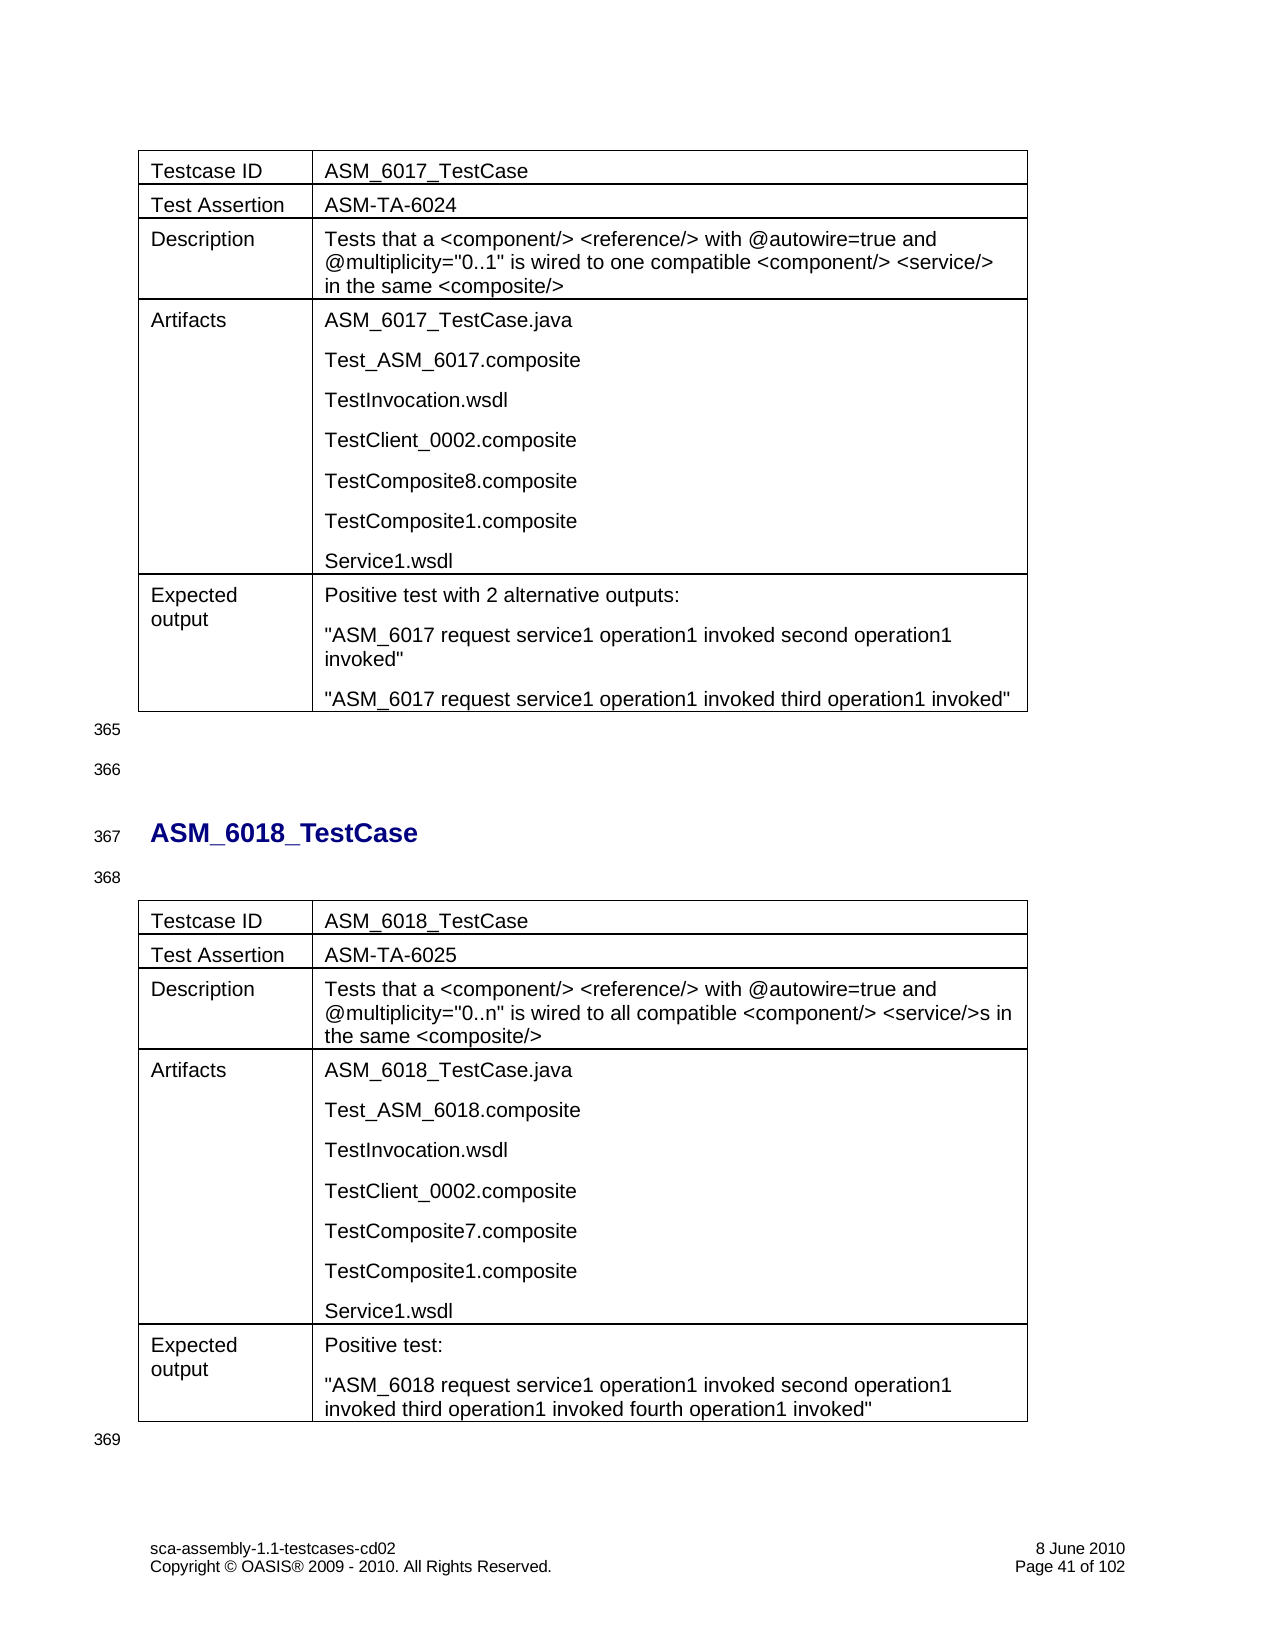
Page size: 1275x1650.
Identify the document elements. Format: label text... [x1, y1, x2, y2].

table_cell ASM-TA-6025 [313, 935, 1027, 967]
table_cell ASM_6017_TestCase.java Test_ASM_6017.composite TestInvocation.wsdl TestClient_0002.composite TestComposite8.composite TestComposite1.composite Service1.wsdl [313, 300, 1027, 573]
table_cell Artifacts [139, 300, 312, 573]
subtitle ASM_6018_TestCase [150, 817, 1125, 847]
table_cell Tests that a <component/> <reference/> with @autowire=true and @multiplicity="0..1" is wired to one compatible <component/> <service/> in the same <composite/> [313, 219, 1027, 298]
table_cell Description [139, 219, 312, 298]
table_cell Positive test: "ASM_6018 request service1 operation1 invoked second operation1 invoked third operation1 invoked fourth operation1 invoked" [313, 1325, 1027, 1421]
table_header Testcase ID [139, 901, 312, 933]
table_cell Test Assertion [139, 935, 312, 967]
table_cell Description [139, 969, 312, 1048]
table_cell ASM_6018_TestCase.java Test_ASM_6018.composite TestInvocation.wsdl TestClient_0002.composite TestComposite7.composite TestComposite1.composite Service1.wsdl [313, 1050, 1027, 1323]
table_header Testcase ID [139, 151, 312, 183]
table_header ASM_6018_TestCase [313, 901, 1027, 933]
table_cell Tests that a <component/> <reference/> with @autowire=true and @multiplicity="0..n" is wired to all compatible <component/> <service/>s in the same <composite/> [313, 969, 1027, 1048]
table_cell Artifacts [139, 1050, 312, 1323]
table_cell ASM-TA-6024 [313, 185, 1027, 217]
table_header ASM_6017_TestCase [313, 151, 1027, 183]
table_cell Positive test with 2 alternative outputs: "ASM_6017 request service1 operation1 invoked second operation1 invoked" "ASM_6017 request service1 operation1 invoked third operation1 invoked" [313, 575, 1027, 711]
table_cell Expected output [139, 1325, 312, 1421]
table_cell Test Assertion [139, 185, 312, 217]
table_cell Expected output [139, 575, 312, 711]
